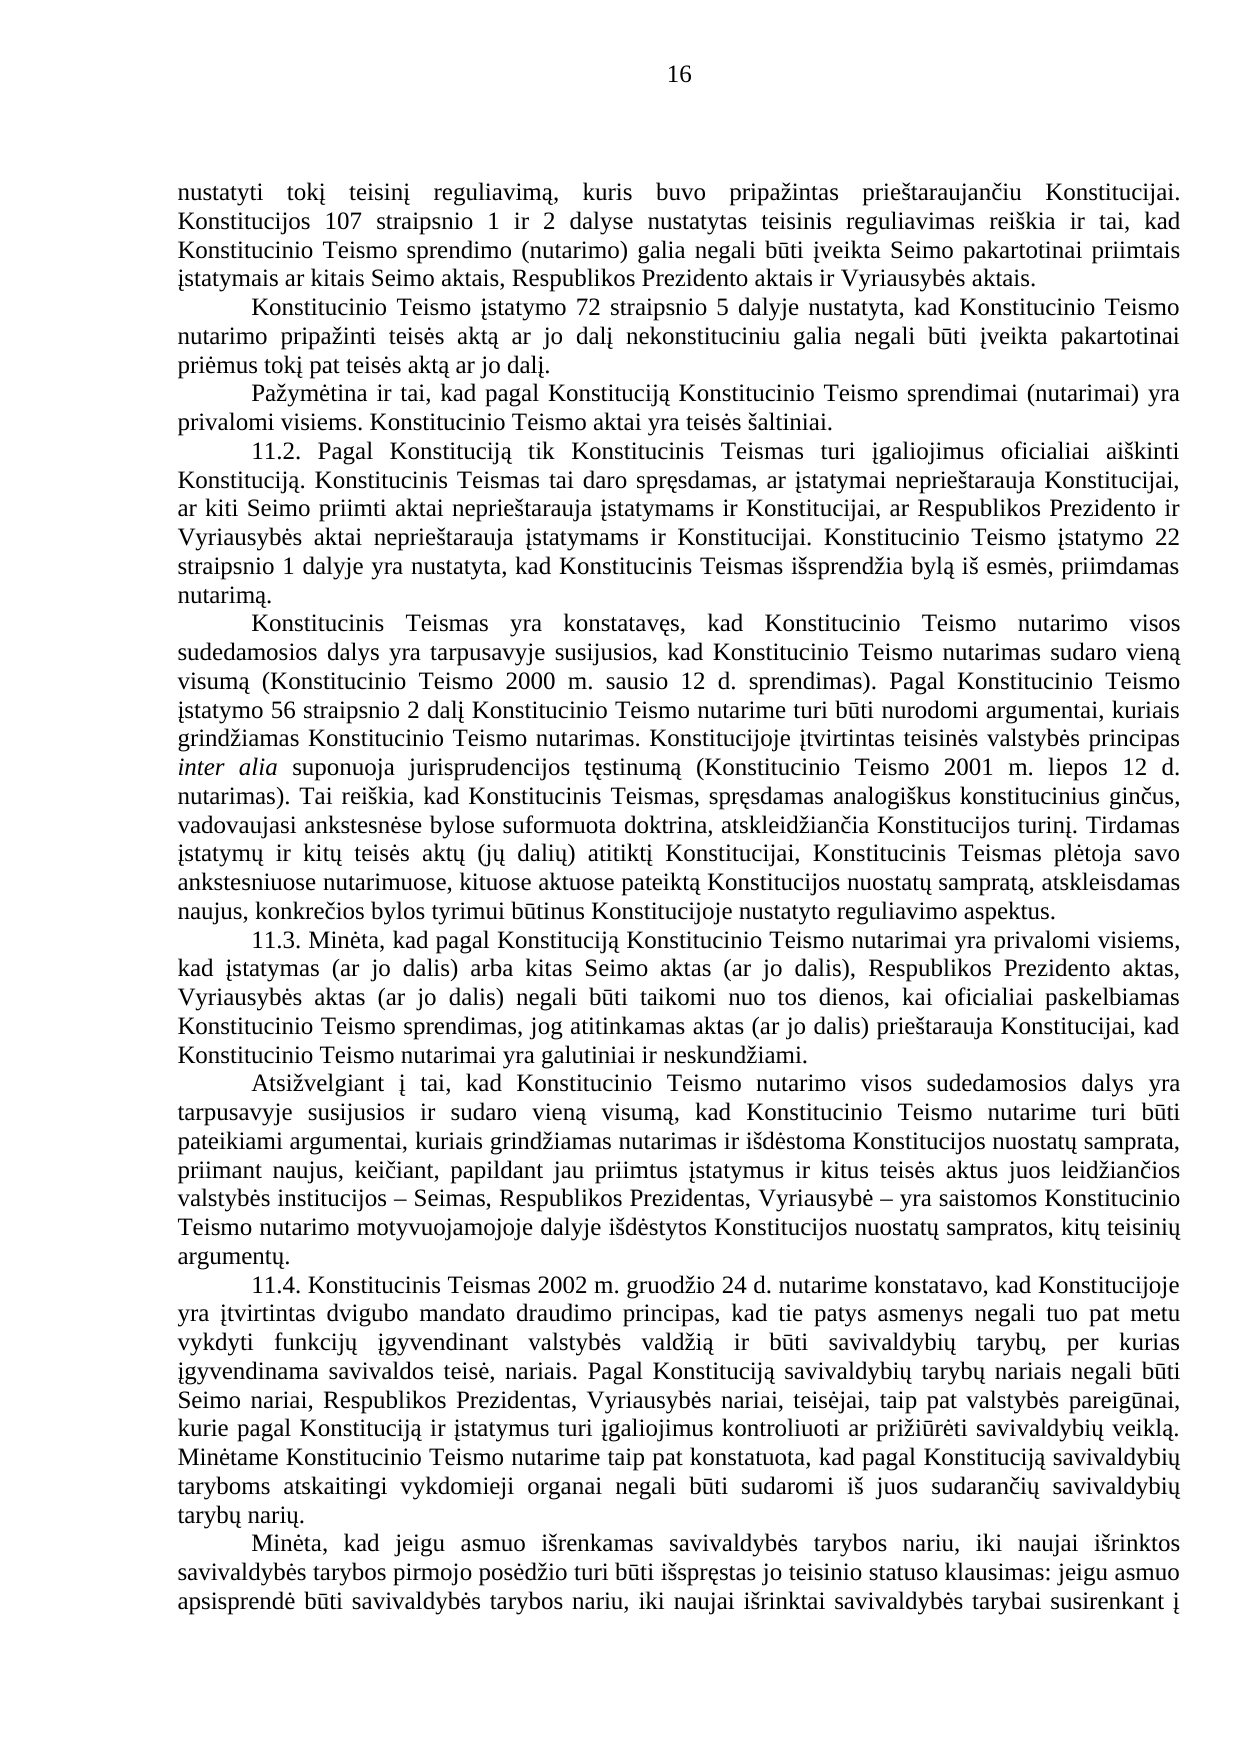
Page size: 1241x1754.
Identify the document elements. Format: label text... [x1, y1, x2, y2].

text Konstitucinio Teismo įstatymo 72 straipsnio 5 dalyje nustatyta, kad Konstitucinio Teismo nutarimo pripažinti teisės aktą ar jo dalį nekonstituciniu galia negali būti įveikta pakartotinai priėmus tokį pat teisės aktą ar jo dalį. [177, 292, 1181, 378]
text Pažymėtina ir tai, kad pagal Konstituciją Konstitucinio Teismo sprendimai (nutarimai) yra privalomi visiems. Konstitucinio Teismo aktai yra teisės šaltiniai. [177, 378, 1181, 436]
text Minėta, kad jeigu asmuo išrenkamas savivaldybės tarybos nariu, iki naujai išrinktos savivaldybės tarybos pirmojo posėdžio turi būti išspręstas jo teisinio statuso klausimas: jeigu asmuo apsisprendė būti savivaldybės tarybos nariu, iki naujai išrinktai savivaldybės tarybai susirenkant į [177, 1528, 1181, 1615]
text 11.3. Minėta, kad pagal Konstituciją Konstitucinio Teismo nutarimai yra privalomi visiems, kad įstatymas (ar jo dalis) arba kitas Seimo aktas (ar jo dalis), Respublikos Prezidento aktas, Vyriausybės aktas (ar jo dalis) negali būti taikomi nuo tos dienos, kai oficialiai paskelbiamas Konstitucinio Teismo sprendimas, jog atitinkamas aktas (ar jo dalis) prieštarauja Konstitucijai, kad Konstitucinio Teismo nutarimai yra galutiniai ir neskundžiami. [177, 925, 1181, 1068]
text 11.2. Pagal Konstituciją tik Konstitucinis Teismas turi įgaliojimus oficialiai aiškinti Konstituciją. Konstitucinis Teismas tai daro spręsdamas, ar įstatymai neprieštarauja Konstitucijai, ar kiti Seimo priimti aktai neprieštarauja įstatymams ir Konstitucijai, ar Respublikos Prezidento ir Vyriausybės aktai neprieštarauja įstatymams ir Konstitucijai. Konstitucinio Teismo įstatymo 22 straipsnio 1 dalyje yra nustatyta, kad Konstitucinis Teismas išsprendžia bylą iš esmės, priimdamas nutarimą. [177, 436, 1181, 608]
text 11.4. Konstitucinis Teismas 2002 m. gruodžio 24 d. nutarime konstatavo, kad Konstitucijoje yra įtvirtintas dvigubo mandato draudimo principas, kad tie patys asmenys negali tuo pat metu vykdyti funkcijų įgyvendinant valstybės valdžią ir būti savivaldybių tarybų, per kurias įgyvendinama savivaldos teisė, nariais. Pagal Konstituciją savivaldybių tarybų nariais negali būti Seimo nariai, Respublikos Prezidentas, Vyriausybės nariai, teisėjai, taip pat valstybės pareigūnai, kurie pagal Konstituciją ir įstatymus turi įgaliojimus kontroliuoti ar prižiūrėti savivaldybių veiklą. Minėtame Konstitucinio Teismo nutarime taip pat konstatuota, kad pagal Konstituciją savivaldybių taryboms atskaitingi vykdomieji organai negali būti sudaromi iš juos sudarančių savivaldybių tarybų narių. [177, 1270, 1181, 1528]
text Konstitucinis Teismas yra konstatavęs, kad Konstitucinio Teismo nutarimo visos sudedamosios dalys yra tarpusavyje susijusios, kad Konstitucinio Teismo nutarimas sudaro vieną visumą (Konstitucinio Teismo 2000 m. sausio 12 d. sprendimas). Pagal Konstitucinio Teismo įstatymo 56 straipsnio 2 dalį Konstitucinio Teismo nutarime turi būti nurodomi argumentai, kuriais grindžiamas Konstitucinio Teismo nutarimas. Konstitucijoje įtvirtintas teisinės valstybės principas inter alia suponuoja jurisprudencijos tęstinumą (Konstitucinio Teismo 2001 m. liepos 12 d. nutarimas). Tai reiškia, kad Konstitucinis Teismas, spręsdamas analogiškus konstitucinius ginčus, vadovaujasi ankstesnėse bylose suformuota doktrina, atskleidžiančia Konstitucijos turinį. Tirdamas įstatymų ir kitų teisės aktų (jų dalių) atitiktį Konstitucijai, Konstitucinis Teismas plėtoja savo ankstesniuose nutarimuose, kituose aktuose pateiktą Konstitucijos nuostatų sampratą, atskleisdamas naujus, konkrečios bylos tyrimui būtinus Konstitucijoje nustatyto reguliavimo aspektus. [177, 608, 1181, 925]
text Atsižvelgiant į tai, kad Konstitucinio Teismo nutarimo visos sudedamosios dalys yra tarpusavyje susijusios ir sudaro vieną visumą, kad Konstitucinio Teismo nutarime turi būti pateikiami argumentai, kuriais grindžiamas nutarimas ir išdėstoma Konstitucijos nuostatų samprata, priimant naujus, keičiant, papildant jau priimtus įstatymus ir kitus teisės aktus juos leidžiančios valstybės institucijos – Seimas, Respublikos Prezidentas, Vyriausybė – yra saistomos Konstitucinio Teismo nutarimo motyvuojamojoje dalyje išdėstytos Konstitucijos nuostatų sampratos, kitų teisinių argumentų. [177, 1068, 1181, 1270]
text nustatyti tokį teisinį reguliavimą, kuris buvo pripažintas prieštaraujančiu Konstitucijai. Konstitucijos 107 straipsnio 1 ir 2 dalyse nustatytas teisinis reguliavimas reiškia ir tai, kad Konstitucinio Teismo sprendimo (nutarimo) galia negali būti įveikta Seimo pakartotinai priimtais įstatymais ar kitais Seimo aktais, Respublikos Prezidento aktais ir Vyriausybės aktais. [177, 177, 1181, 292]
